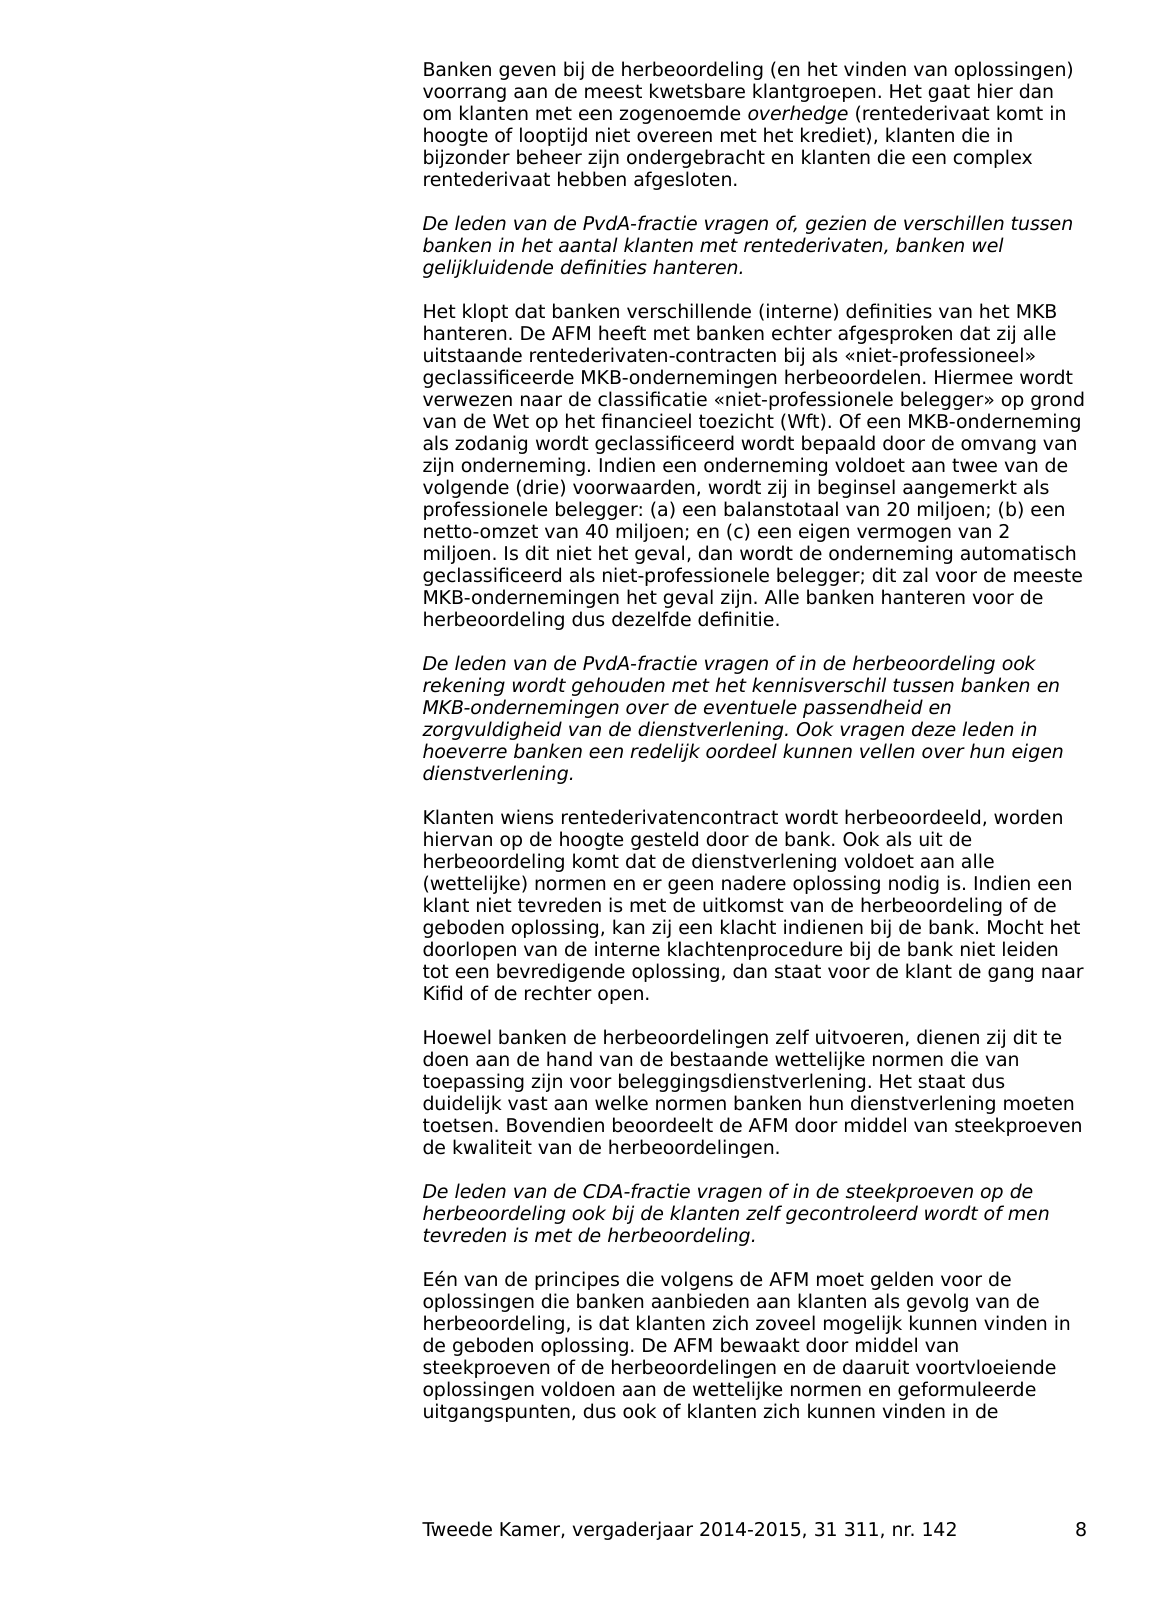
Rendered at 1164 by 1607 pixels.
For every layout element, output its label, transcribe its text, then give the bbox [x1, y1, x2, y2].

text Het klopt dat banken verschillende (interne) definities van het MKB hanteren. De AFM heeft met banken echter afgesproken dat zij alle uitstaande rentederivaten-contracten bij als «niet-professioneel» geclassificeerde MKB-ondernemingen herbeoordelen. Hiermee wordt verwezen naar de classificatie «niet-professionele belegger» op grond van de Wet op het financieel toezicht (Wft). Of een MKB-onderneming als zodanig wordt geclassificeerd wordt bepaald door de omvang van zijn onderneming. Indien een onderneming voldoet aan twee van de volgende (drie) voorwaarden, wordt zij in beginsel aangemerkt als professionele belegger: (a) een balanstotaal van 20 miljoen; (b) een netto-omzet van 40 miljoen; en (c) een eigen vermogen van 2 miljoen. Is dit niet het geval, dan wordt de onderneming automatisch geclassificeerd als niet-professionele belegger; dit zal voor de meeste MKB-ondernemingen het geval zijn. Alle banken hanteren voor de herbeoordeling dus dezelfde definitie. [422, 301, 1087, 631]
text Banken geven bij de herbeoordeling (en het vinden van oplossingen) voorrang aan de meest kwetsbare klantgroepen. Het gaat hier dan om klanten met een zogenoemde overhedge (rentederivaat komt in hoogte of looptijd niet overeen met het krediet), klanten die in bijzonder beheer zijn ondergebracht en klanten die een complex rentederivaat hebben afgesloten. [422, 59, 1087, 191]
text De leden van de PvdA-fractie vragen of in de herbeoordeling ook rekening wordt gehouden met het kennisverschil tussen banken en MKB-ondernemingen over de eventuele passendheid en zorgvuldigheid van de dienstverlening. Ook vragen deze leden in hoeverre banken een redelijk oordeel kunnen vellen over hun eigen dienstverlening. [422, 653, 1087, 785]
text Eén van de principes die volgens de AFM moet gelden voor de oplossingen die banken aanbieden aan klanten als gevolg van de herbeoordeling, is dat klanten zich zoveel mogelijk kunnen vinden in de geboden oplossing. De AFM bewaakt door middel van steekproeven of de herbeoordelingen en de daaruit voortvloeiende oplossingen voldoen aan de wettelijke normen en geformuleerde uitgangspunten, dus ook of klanten zich kunnen vinden in de [422, 1269, 1087, 1423]
text De leden van de PvdA-fractie vragen of, gezien de verschillen tussen banken in het aantal klanten met rentederivaten, banken wel gelijkluidende definities hanteren. [422, 213, 1087, 279]
text Hoewel banken de herbeoordelingen zelf uitvoeren, dienen zij dit te doen aan de hand van de bestaande wettelijke normen die van toepassing zijn voor beleggingsdienstverlening. Het staat dus duidelijk vast aan welke normen banken hun dienstverlening moeten toetsen. Bovendien beoordeelt de AFM door middel van steekproeven de kwaliteit van de herbeoordelingen. [422, 1027, 1087, 1159]
text De leden van de CDA-fractie vragen of in de steekproeven op de herbeoordeling ook bij de klanten zelf gecontroleerd wordt of men tevreden is met de herbeoordeling. [422, 1181, 1087, 1247]
text Klanten wiens rentederivatencontract wordt herbeoordeeld, worden hiervan op de hoogte gesteld door de bank. Ook als uit de herbeoordeling komt dat de dienstverlening voldoet aan alle (wettelijke) normen en er geen nadere oplossing nodig is. Indien een klant niet tevreden is met de uitkomst van de herbeoordeling of de geboden oplossing, kan zij een klacht indienen bij de bank. Mocht het doorlopen van de interne klachtenprocedure bij de bank niet leiden tot een bevredigende oplossing, dan staat voor de klant de gang naar Kifid of de rechter open. [422, 807, 1087, 1005]
